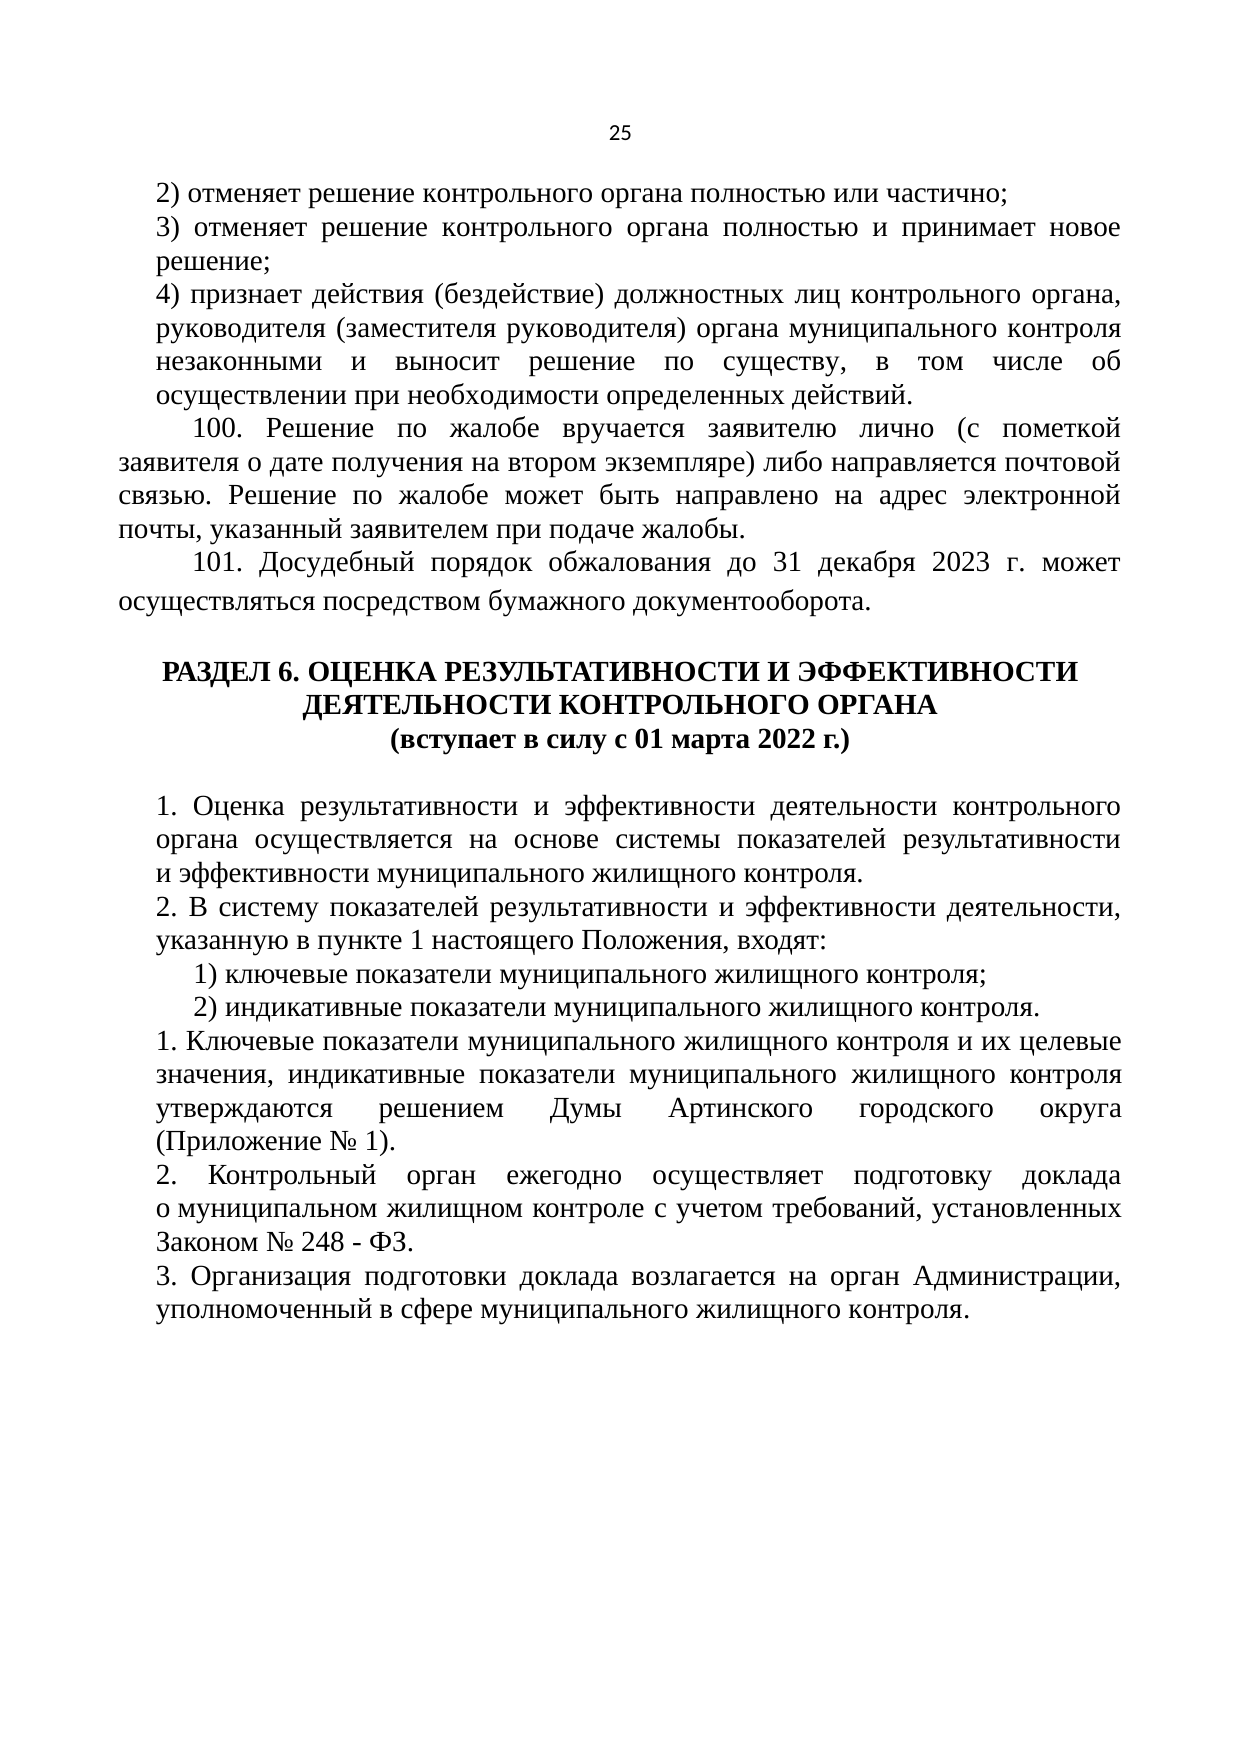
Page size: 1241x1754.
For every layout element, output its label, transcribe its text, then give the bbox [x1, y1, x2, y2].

list индикативные показатели муниципального жилищного контроля. [118, 989, 1122, 1023]
list Оценка результативности и эффективности деятельности контрольного органа осуществляется на основе системы показателей результативности и эффективности муниципального жилищного контроля. [118, 788, 1122, 889]
list отменяет решение контрольного органа полностью или частично; [118, 176, 1122, 209]
list признает действия (бездействие) должностных лиц контрольного органа, руководителя (заместителя руководителя) органа муниципального контроля незаконными и выносит решение по существу, в том числе об осуществлении при необходимости определенных действий. [118, 276, 1122, 410]
list В систему показателей результативности и эффективности деятельности, указанную в пункте 1 настоящего Положения, входят: [118, 889, 1122, 956]
list Организация подготовки доклада возлагается на орган Администрации, уполномоченный в сфере муниципального жилищного контроля. [118, 1258, 1122, 1325]
text 101. Досудебный порядок обжалования до 31 декабря 2023 г. может осуществляться посредством бумажного документооборота. [118, 544, 1122, 617]
text 100. Решение по жалобе вручается заявителю лично (с пометкой заявителя о дате получения на втором экземпляре) либо направляется почтовой связью. Решение по жалобе может быть направлено на адрес электронной почты, указанный заявителем при подаче жалобы. [118, 410, 1122, 544]
list ключевые показатели муниципального жилищного контроля; [118, 956, 1122, 989]
list отменяет решение контрольного органа полностью и принимает новое решение; [118, 209, 1122, 276]
list Ключевые показатели муниципального жилищного контроля и их целевые значения, индикативные показатели муниципального жилищного контроля утверждаются решением Думы Артинского городского округа (Приложение № 1). [118, 1023, 1122, 1157]
list Контрольный орган ежегодно осуществляет подготовку доклада о муниципальном жилищном контроле с учетом требований, установленных Законом № 248 - ФЗ. [118, 1157, 1122, 1258]
text РАЗДЕЛ 6. ОЦЕНКА РЕЗУЛЬТАТИВНОСТИ И ЭФФЕКТИВНОСТИ ДЕЯТЕЛЬНОСТИ КОНТРОЛЬНОГО ОРГАНА (вступает в силу с 01 марта 2022 г.) [118, 654, 1122, 754]
